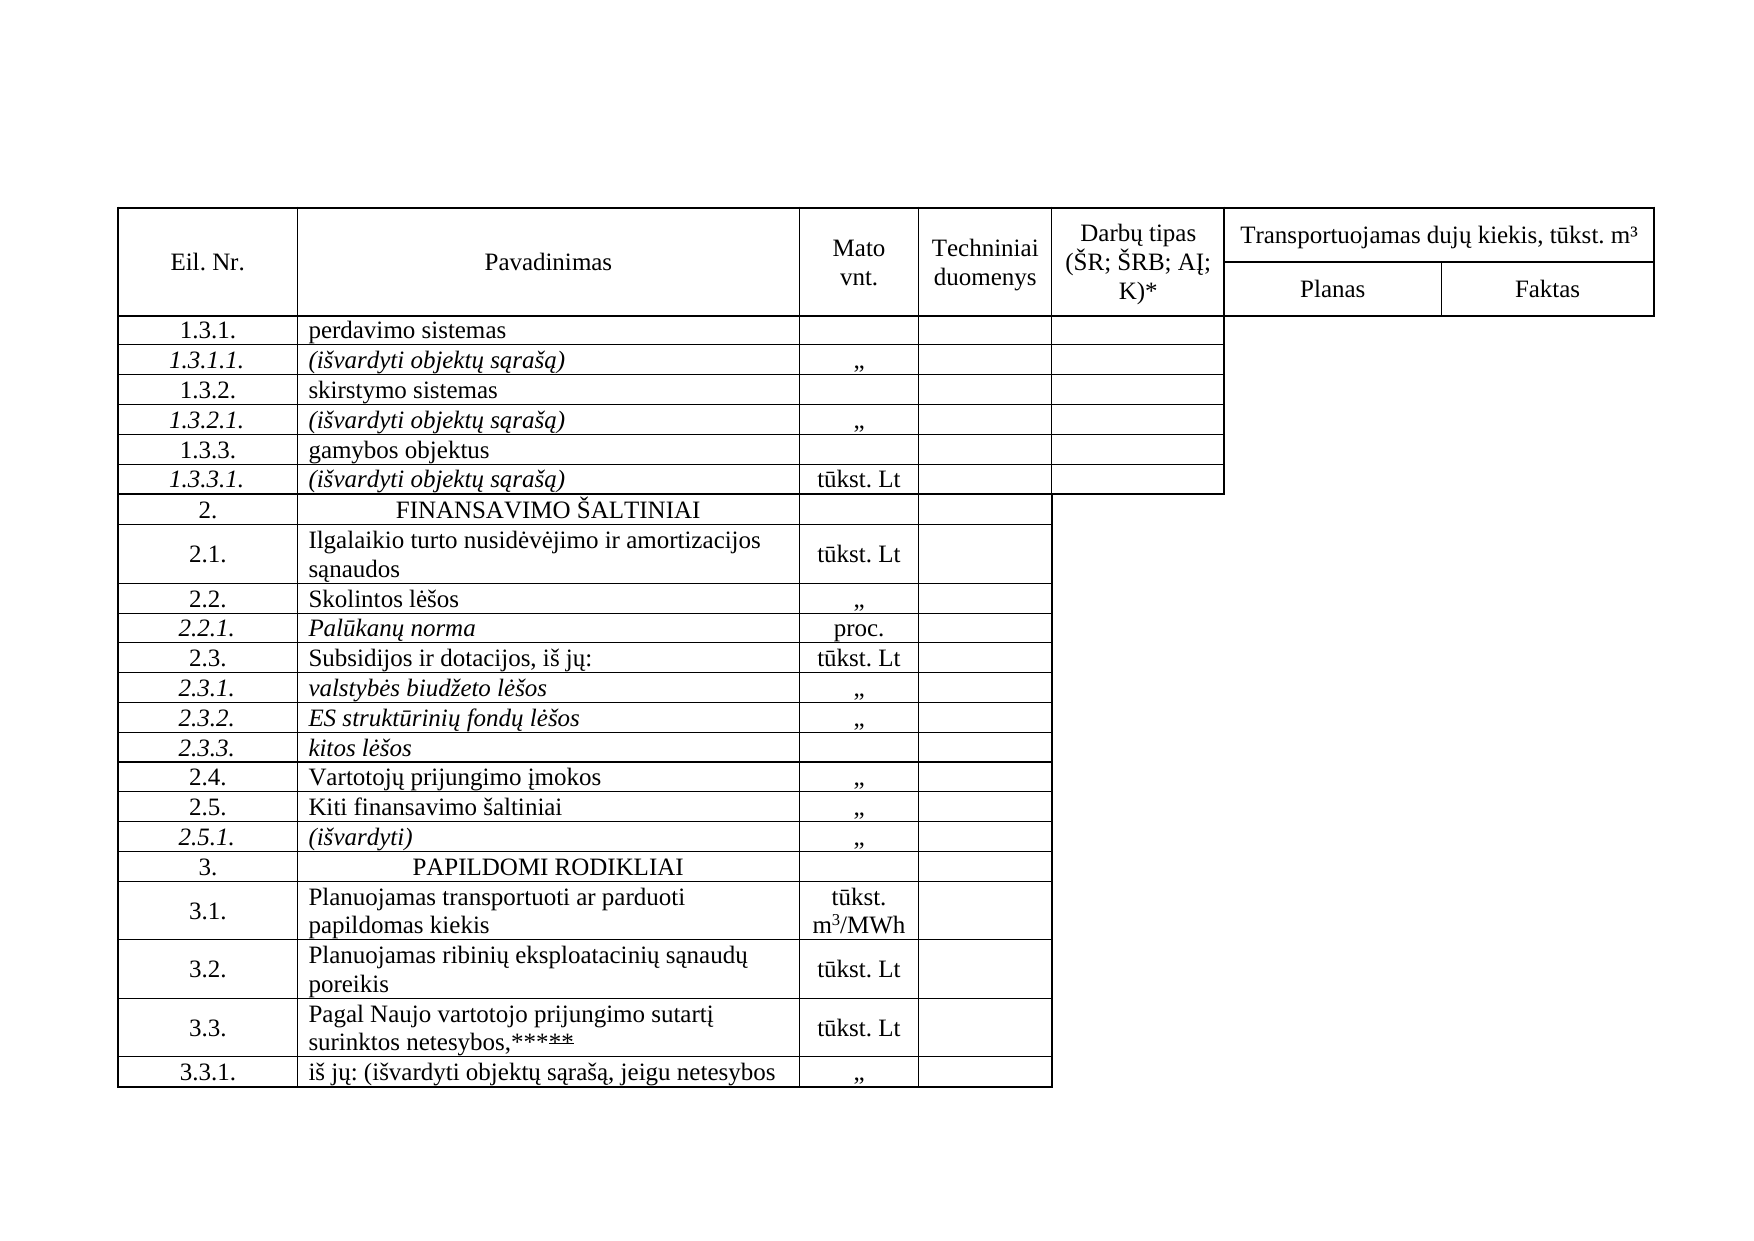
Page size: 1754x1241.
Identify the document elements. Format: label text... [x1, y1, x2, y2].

table_cell tūkst. Lt [800, 940, 918, 998]
table_cell [1053, 821, 1224, 851]
table_cell [1053, 881, 1224, 939]
table_cell Planuojamas transportuoti ar parduoti papildomas kiekis [298, 882, 799, 939]
table_cell iš jų: (išvardyti objektų sąrašą, jeigu netesybos [298, 1057, 799, 1086]
table_cell [1053, 851, 1224, 881]
table_cell [1052, 465, 1223, 493]
table_cell [1441, 317, 1653, 344]
table_cell [919, 405, 1051, 434]
table_cell kitos lėšos [298, 733, 799, 761]
table_cell [1224, 493, 1441, 524]
table_cell „ [800, 792, 918, 821]
table_cell [1052, 435, 1223, 463]
table_cell 2.1. [119, 525, 297, 583]
table_cell gamybos objektus [298, 435, 799, 463]
table_cell [919, 673, 1051, 702]
table_cell [919, 733, 1051, 761]
table_cell 3.3. [119, 999, 297, 1056]
table_cell Kiti finansavimo šaltiniai [298, 792, 799, 821]
table_cell [919, 345, 1051, 374]
table_cell [1441, 344, 1653, 374]
table_cell [1053, 1056, 1224, 1086]
table_cell 2. [119, 495, 297, 524]
table_cell „ [800, 673, 918, 702]
table_cell 2.3.3. [119, 733, 297, 761]
table_cell FINANSAVIMO ŠALTINIAI [298, 495, 799, 524]
table_cell [1441, 374, 1653, 404]
table_cell [1224, 791, 1441, 821]
table_cell „ [800, 763, 918, 791]
table_cell [1225, 434, 1441, 463]
table_cell 1.3.2.1. [119, 405, 297, 434]
table_cell 1.3.3. [119, 435, 297, 463]
table_cell [1224, 761, 1441, 791]
table_cell [1224, 524, 1441, 583]
table_cell [1225, 404, 1441, 434]
table_cell [1441, 881, 1653, 939]
table_cell [919, 763, 1051, 791]
table_cell tūkst. Lt [800, 465, 918, 493]
table_cell [1224, 939, 1441, 998]
table_cell [1441, 464, 1653, 493]
table_cell [1224, 851, 1441, 881]
table_cell tūkst. Lt [800, 643, 918, 672]
table_cell 2.5.1. [119, 822, 297, 851]
table_cell Skolintos lėšos [298, 584, 799, 612]
table_cell [1053, 672, 1224, 702]
table_cell 1.3.1.1. [119, 345, 297, 374]
table_cell 2.2.1. [119, 614, 297, 642]
table_cell [1053, 524, 1224, 583]
table_cell [919, 495, 1051, 524]
table_cell [1053, 761, 1224, 791]
table_cell [1052, 317, 1223, 344]
table_cell [1441, 583, 1653, 612]
table_cell [800, 435, 918, 463]
table_cell [1053, 495, 1224, 524]
table_cell [1224, 672, 1441, 702]
table_header Transportuojamas dujų kiekis, tūkst. m³ [1225, 209, 1653, 261]
table_cell [919, 1057, 1051, 1086]
table_cell [919, 525, 1051, 583]
table_cell „ [800, 703, 918, 732]
table_cell 2.5. [119, 792, 297, 821]
table_header Techniniai duomenys [919, 209, 1051, 314]
table_cell [1441, 642, 1653, 672]
table_cell Pagal Naujo vartotojo prijungimo sutartį surinktos netesybos,***** [298, 999, 799, 1056]
table_cell [919, 882, 1051, 939]
table_cell 2.3.1. [119, 673, 297, 702]
table_cell 3.3.1. [119, 1057, 297, 1086]
table_cell [1441, 761, 1653, 791]
table_cell [1225, 464, 1441, 493]
table_cell [919, 792, 1051, 821]
table_cell 2.3. [119, 643, 297, 672]
table_cell [1441, 493, 1653, 524]
table_cell [1441, 939, 1653, 998]
table_cell [1225, 344, 1441, 374]
table_cell Faktas [1442, 263, 1653, 314]
table_cell [1441, 851, 1653, 881]
table_cell [919, 375, 1051, 404]
table_cell [1225, 374, 1441, 404]
table_cell [919, 703, 1051, 732]
table_cell [1224, 583, 1441, 612]
table_cell [1441, 702, 1653, 732]
table_cell PAPILDOMI RODIKLIAI [298, 852, 799, 881]
table_cell [1052, 345, 1223, 374]
table_cell [1441, 613, 1653, 642]
table_cell [1224, 998, 1441, 1056]
table_cell [800, 375, 918, 404]
table_cell [1224, 881, 1441, 939]
table_cell [1052, 405, 1223, 434]
table_cell [800, 495, 918, 524]
table_cell [1441, 998, 1653, 1056]
table_cell [800, 317, 918, 344]
table_cell [919, 584, 1051, 612]
table_cell [800, 733, 918, 761]
table_cell [1052, 375, 1223, 404]
table_cell [1053, 998, 1224, 1056]
table_cell Ilgalaikio turto nusidėvėjimo ir amortizacijos sąnaudos [298, 525, 799, 583]
table_cell [1053, 583, 1224, 612]
table_cell [919, 614, 1051, 642]
table_cell perdavimo sistemas [298, 317, 799, 344]
table_cell [1224, 821, 1441, 851]
table_cell [1053, 939, 1224, 998]
table_cell tūkst. Lt [800, 525, 918, 583]
table_cell 3.1. [119, 882, 297, 939]
table_cell [1053, 702, 1224, 732]
table_cell 2.4. [119, 763, 297, 791]
table_header Eil. Nr. [119, 209, 297, 314]
table_cell 3.2. [119, 940, 297, 998]
table_cell ES struktūrinių fondų lėšos [298, 703, 799, 732]
table_cell [1224, 613, 1441, 642]
table_cell [919, 999, 1051, 1056]
table_cell [1441, 434, 1653, 463]
table_cell (išvardyti objektų sąrašą) [298, 465, 799, 493]
table_header Mato vnt. [800, 209, 918, 314]
table_cell Vartotojų prijungimo įmokos [298, 763, 799, 791]
table_cell [919, 822, 1051, 851]
table_cell „ [800, 405, 918, 434]
table_header Darbų tipas (ŠR; ŠRB; AĮ; K)* [1052, 209, 1223, 314]
table_cell [1441, 1056, 1653, 1086]
table_cell [919, 317, 1051, 344]
table_cell tūkst. Lt [800, 999, 918, 1056]
table_cell skirstymo sistemas [298, 375, 799, 404]
table_cell [1224, 1056, 1441, 1086]
table_cell [1053, 732, 1224, 761]
table_cell 3. [119, 852, 297, 881]
table_cell valstybės biudžeto lėšos [298, 673, 799, 702]
table_cell [1441, 672, 1653, 702]
table_cell [919, 852, 1051, 881]
table_cell [1441, 821, 1653, 851]
table_cell (išvardyti objektų sąrašą) [298, 405, 799, 434]
table_cell [1441, 732, 1653, 761]
table_header Pavadinimas [298, 209, 799, 314]
table_cell Planas [1225, 263, 1441, 314]
table_cell 1.3.3.1. [119, 465, 297, 493]
table_cell 2.3.2. [119, 703, 297, 732]
table_cell tūkst. m3/MWh [800, 882, 918, 939]
table_cell [1053, 613, 1224, 642]
table_cell [1224, 642, 1441, 672]
table_cell [1053, 791, 1224, 821]
table_cell „ [800, 345, 918, 374]
table_cell [1441, 404, 1653, 434]
table_cell [919, 435, 1051, 463]
table_cell [800, 852, 918, 881]
table_cell [1053, 642, 1224, 672]
table_cell Palūkanų norma [298, 614, 799, 642]
table_cell (išvardyti objektų sąrašą) [298, 345, 799, 374]
table_cell [919, 940, 1051, 998]
table_cell [1441, 791, 1653, 821]
table_cell [1441, 524, 1653, 583]
table_cell [1224, 732, 1441, 761]
table_cell „ [800, 584, 918, 612]
table_cell proc. [800, 614, 918, 642]
table_cell 1.3.2. [119, 375, 297, 404]
table_cell „ [800, 822, 918, 851]
table_cell „ [800, 1057, 918, 1086]
table_cell 1.3.1. [119, 317, 297, 344]
table_cell Subsidijos ir dotacijos, iš jų: [298, 643, 799, 672]
table_cell 2.2. [119, 584, 297, 612]
table_cell [1225, 317, 1441, 344]
table_cell [919, 465, 1051, 493]
table_cell [1224, 702, 1441, 732]
table_cell Planuojamas ribinių eksploatacinių sąnaudų poreikis [298, 940, 799, 998]
table_cell [919, 643, 1051, 672]
table_cell (išvardyti) [298, 822, 799, 851]
